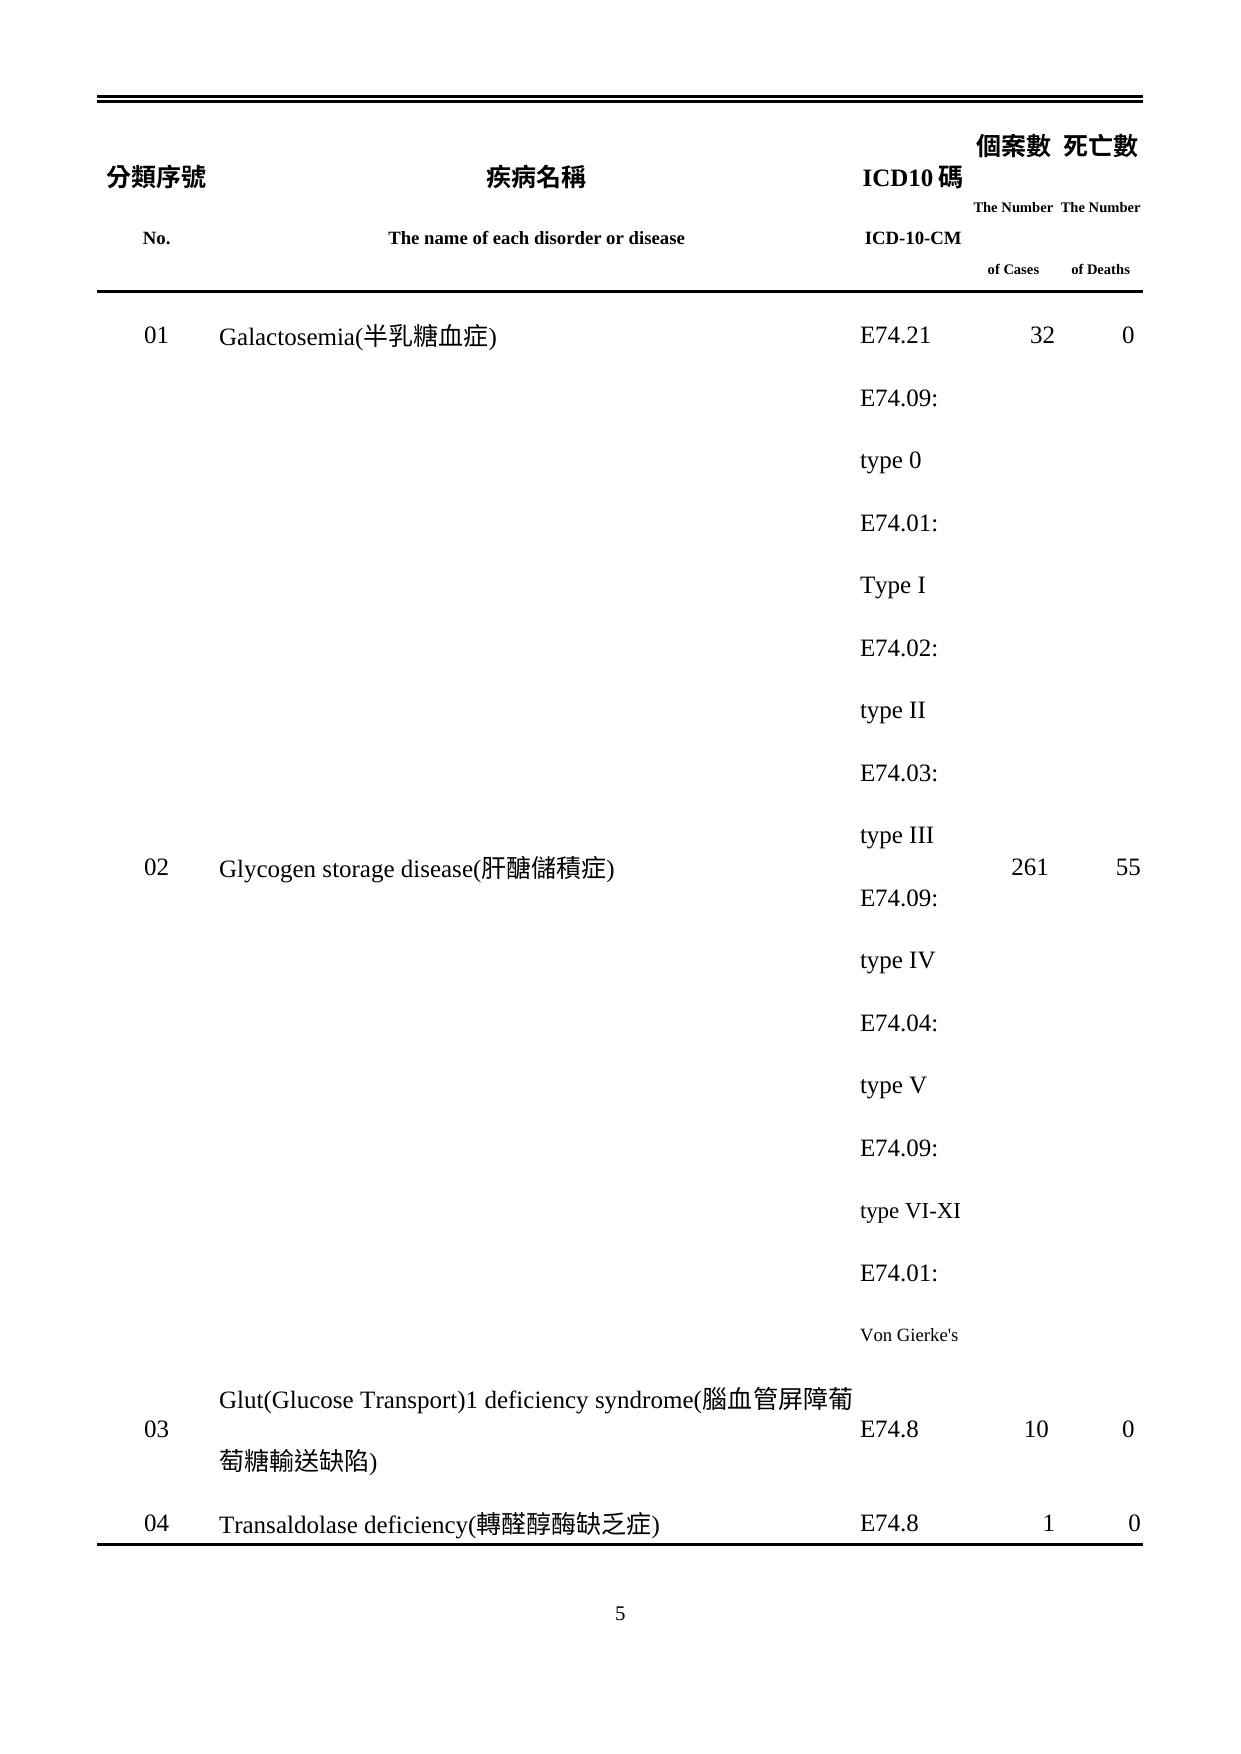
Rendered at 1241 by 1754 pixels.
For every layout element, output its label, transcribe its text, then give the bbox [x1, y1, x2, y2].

table_header 分類序號 No. [97, 103, 216, 290]
table_cell 0 [1058, 1356, 1143, 1481]
table_cell E74.8 [857, 1356, 969, 1481]
table_cell Transaldolase deficiency(轉醛醇酶缺乏症) [216, 1481, 857, 1543]
table_cell 261 [969, 356, 1057, 1356]
table_cell 0 [1058, 293, 1143, 356]
table_cell 10 [969, 1356, 1057, 1481]
table_cell 0 [1058, 1481, 1143, 1543]
table_cell 01 [97, 293, 216, 356]
table_cell E74.09: type 0 E74.01: Type I E74.02: type II E74.03: type III E74.09: type IV E74.04: type V E74.09: type VI-XI E74.01: Von Gierke's [857, 356, 969, 1356]
table_cell 04 [97, 1481, 216, 1543]
table_cell E74.21 [857, 293, 969, 356]
table_cell Glycogen storage disease(肝醣儲積症) [216, 356, 857, 1356]
table_header 個案數 The Number of Cases [969, 103, 1057, 290]
table_header 死亡數 The Number of Deaths [1058, 103, 1143, 290]
table_cell 1 [969, 1481, 1057, 1543]
table_cell 55 [1058, 356, 1143, 1356]
table_header 疾病名稱 The name of each disorder or disease [216, 103, 857, 290]
table_cell Galactosemia(半乳糖血症) [216, 293, 857, 356]
table_cell 32 [969, 293, 1057, 356]
table_cell 02 [97, 356, 216, 1356]
table_header ICD10碼 ICD-10-CM [857, 103, 969, 290]
table_cell 03 [97, 1356, 216, 1481]
table_cell E74.8 [857, 1481, 969, 1543]
table_cell Glut(Glucose Transport)1 deficiency syndrome(腦血管屏障葡萄糖輸送缺陷) [216, 1356, 857, 1481]
